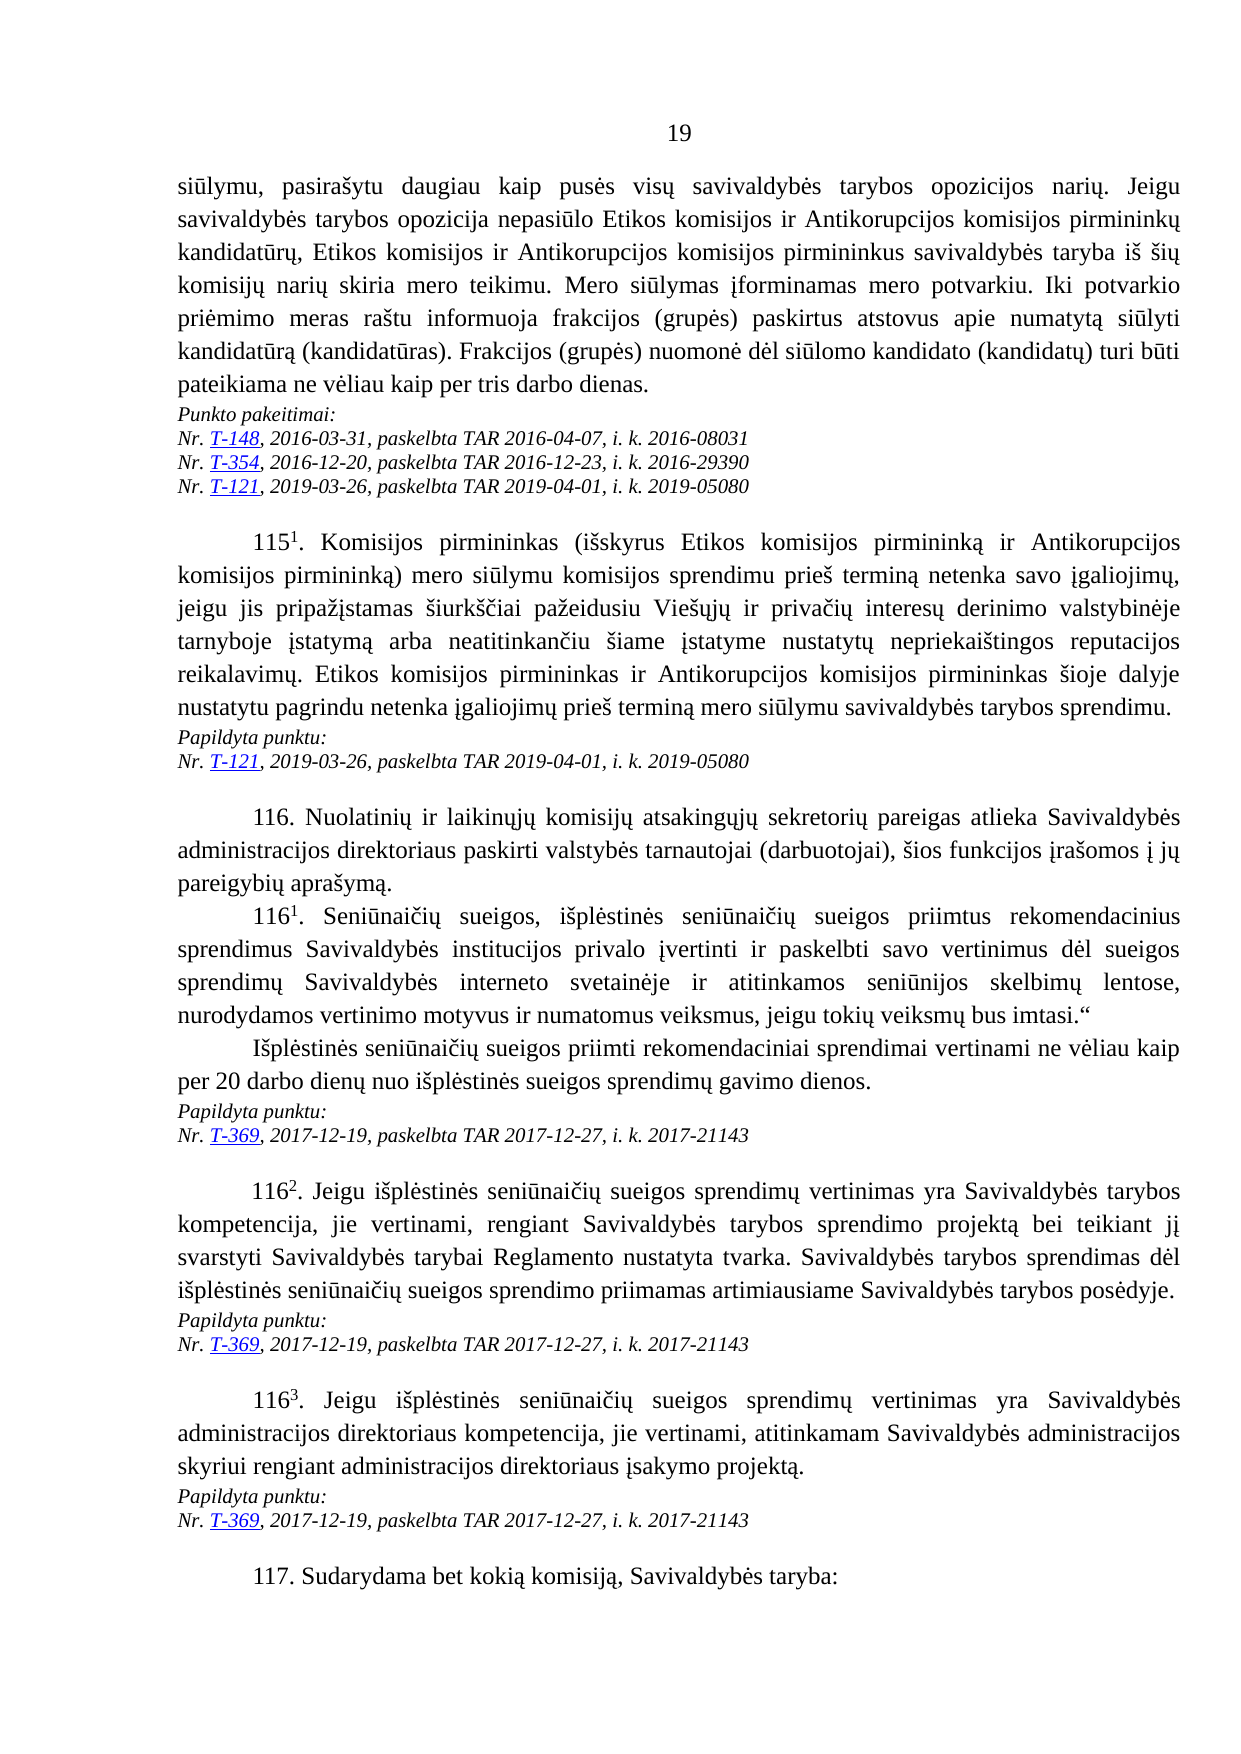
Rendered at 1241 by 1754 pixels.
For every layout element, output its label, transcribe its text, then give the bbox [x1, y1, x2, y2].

text Papildyta punktu: [177, 1308, 1181, 1332]
text Nr. T-369, 2017-12-19, paskelbta TAR 2017-12-27, i. k. 2017-21143 [177, 1508, 1181, 1532]
text Punkto pakeitimai: [177, 402, 1181, 426]
text Nr. T-121, 2019-03-26, paskelbta TAR 2019-04-01, i. k. 2019-05080 [177, 474, 1181, 498]
text Nr. T-354, 2016-12-20, paskelbta TAR 2016-12-23, i. k. 2016-29390 [177, 450, 1181, 474]
text Nr. T-369, 2017-12-19, paskelbta TAR 2017-12-27, i. k. 2017-21143 [177, 1332, 1181, 1356]
text Papildyta punktu: [177, 1099, 1181, 1123]
text Nr. T-121, 2019-03-26, paskelbta TAR 2019-04-01, i. k. 2019-05080 [177, 749, 1181, 773]
text 1162. Jeigu išplėstinės seniūnaičių sueigos sprendimų vertinimas yra Savivaldybės tarybos kompetencija, jie vertinami, rengiant Savivaldybės tarybos sprendimo projektą bei teikiant jį svarstyti Savivaldybės tarybai Reglamento nustatyta tvarka. Savivaldybės tarybos sprendimas dėl išplėstinės seniūnaičių sueigos sprendimo priimamas artimiausiame Savivaldybės tarybos posėdyje. [177, 1176, 1181, 1304]
text Papildyta punktu: [177, 1484, 1181, 1508]
text 1161. Seniūnaičių sueigos, išplėstinės seniūnaičių sueigos priimtus rekomendacinius sprendimus Savivaldybės institucijos privalo įvertinti ir paskelbti savo vertinimus dėl sueigos sprendimų Savivaldybės interneto svetainėje ir atitinkamos seniūnijos skelbimų lentose, nurodydamos vertinimo motyvus ir numatomus veiksmus, jeigu tokių veiksmų bus imtasi.“ [177, 901, 1181, 1029]
text siūlymu, pasirašytu daugiau kaip pusės visų savivaldybės tarybos opozicijos narių. Jeigu savivaldybės tarybos opozicija nepasiūlo Etikos komisijos ir Antikorupcijos komisijos pirmininkų kandidatūrų, Etikos komisijos ir Antikorupcijos komisijos pirmininkus savivaldybės taryba iš šių komisijų narių skiria mero teikimu. Mero siūlymas įforminamas mero potvarkiu. Iki potvarkio priėmimo meras raštu informuoja frakcijos (grupės) paskirtus atstovus apie numatytą siūlyti kandidatūrą (kandidatūras). Frakcijos (grupės) nuomonė dėl siūlomo kandidato (kandidatų) turi būti pateikiama ne vėliau kaip per tris darbo dienas. [177, 171, 1181, 398]
text 116. Nuolatinių ir laikinųjų komisijų atsakingųjų sekretorių pareigas atlieka Savivaldybės administracijos direktoriaus paskirti valstybės tarnautojai (darbuotojai), šios funkcijos įrašomos į jų pareigybių aprašymą. [177, 802, 1181, 897]
text Nr. T-148, 2016-03-31, paskelbta TAR 2016-04-07, i. k. 2016-08031 [177, 426, 1181, 450]
text Išplėstinės seniūnaičių sueigos priimti rekomendaciniai sprendimai vertinami ne vėliau kaip per 20 darbo dienų nuo išplėstinės sueigos sprendimų gavimo dienos. [177, 1033, 1181, 1095]
text Nr. T-369, 2017-12-19, paskelbta TAR 2017-12-27, i. k. 2017-21143 [177, 1123, 1181, 1147]
text 1163. Jeigu išplėstinės seniūnaičių sueigos sprendimų vertinimas yra Savivaldybės administracijos direktoriaus kompetencija, jie vertinami, atitinkamam Savivaldybės administracijos skyriui rengiant administracijos direktoriaus įsakymo projektą. [177, 1385, 1181, 1480]
text 117. Sudarydama bet kokią komisiją, Savivaldybės taryba: [177, 1561, 1181, 1590]
text Papildyta punktu: [177, 725, 1181, 749]
text 1151. Komisijos pirmininkas (išskyrus Etikos komisijos pirmininką ir Antikorupcijos komisijos pirmininką) mero siūlymu komisijos sprendimu prieš terminą netenka savo įgaliojimų, jeigu jis pripažįstamas šiurkščiai pažeidusiu Viešųjų ir privačių interesų derinimo valstybinėje tarnyboje įstatymą arba neatitinkančiu šiame įstatyme nustatytų nepriekaištingos reputacijos reikalavimų. Etikos komisijos pirmininkas ir Antikorupcijos komisijos pirmininkas šioje dalyje nustatytu pagrindu netenka įgaliojimų prieš terminą mero siūlymu savivaldybės tarybos sprendimu. [177, 527, 1181, 721]
